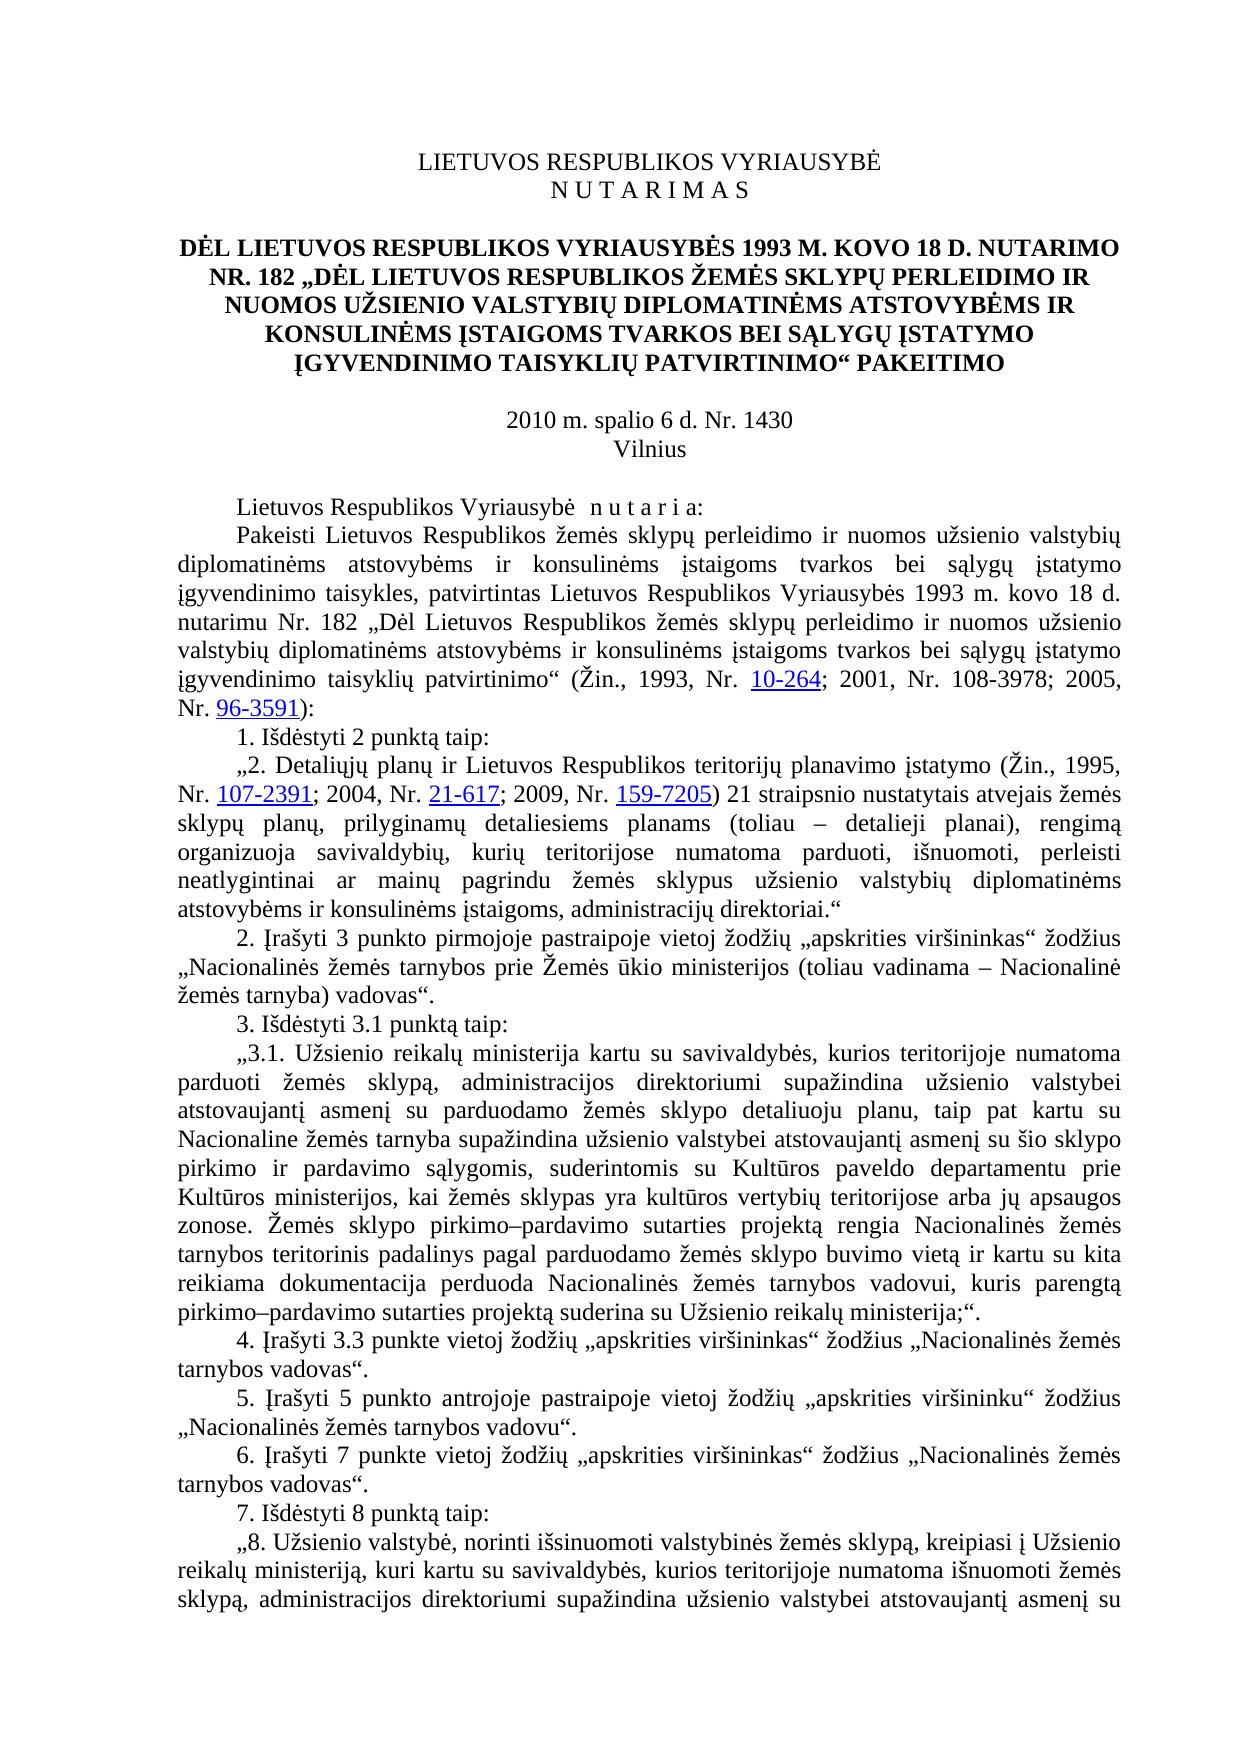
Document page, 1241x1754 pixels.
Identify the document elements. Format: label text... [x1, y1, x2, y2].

text 1. Išdėstyti 2 punktą taip: [177, 722, 1122, 751]
text NUTARIMAS [177, 176, 1122, 204]
text 2010 m. spalio 6 d. Nr. 1430 [177, 406, 1122, 434]
text Vilnius [177, 434, 1122, 463]
text Lietuvos Respublikos Vyriausybė [177, 147, 1122, 176]
text „2. Detaliųjų planų ir Lietuvos Respublikos teritorijų planavimo įstatymo (Žin., 1995, Nr. 107-2391; 2004, Nr. 21-617; 2009, Nr. 159-7205) 21 straipsnio nustatytais atvejais žemės sklypų planų, prilyginamų detaliesiems planams (toliau – detalieji planai), rengimą organizuoja savivaldybių, kurių teritorijose numatoma parduoti, išnuomoti, perleisti neatlygintinai ar mainų pagrindu žemės sklypus užsienio valstybių diplomatinėms atstovybėms ir konsulinėms įstaigoms, administracijų direktoriai.“ [177, 751, 1122, 923]
text 6. Įrašyti 7 punkte vietoj žodžių „apskrities viršininkas“ žodžius „Nacionalinės žemės tarnybos vadovas“. [177, 1441, 1122, 1498]
text DĖL LIETUVOS RESPUBLIKOS VYRIAUSYBĖS 1993 M. KOVO 18 D. NUTARIMO NR. 182 „DĖL LIETUVOS RESPUBLIKOS ŽEMĖS SKLYPŲ PERLEIDIMO IR NUOMOS UŽSIENIO VALSTYBIŲ DIPLOMATINĖMS ATSTOVYBĖMS IR KONSULINĖMS ĮSTAIGOMS TVARKOS BEI SĄLYGŲ ĮSTATYMO ĮGYVENDINIMO TAISYKLIŲ PATVIRTINIMO“ PAKEITIMO [177, 233, 1122, 377]
text Lietuvos Respublikos Vyriausybė nutaria: [177, 492, 1122, 521]
text 4. Įrašyti 3.3 punkte vietoj žodžių „apskrities viršininkas“ žodžius „Nacionalinės žemės tarnybos vadovas“. [177, 1326, 1122, 1383]
text „8. Užsienio valstybė, norinti išsinuomoti valstybinės žemės sklypą, kreipiasi į Užsienio reikalų ministeriją, kuri kartu su savivaldybės, kurios teritorijoje numatoma išnuomoti žemės sklypą, administracijos direktoriumi supažindina užsienio valstybei atstovaujantį asmenį su [177, 1527, 1122, 1613]
text 2. Įrašyti 3 punkto pirmojoje pastraipoje vietoj žodžių „apskrities viršininkas“ žodžius „Nacionalinės žemės tarnybos prie Žemės ūkio ministerijos (toliau vadinama – Nacionalinė žemės tarnyba) vadovas“. [177, 923, 1122, 1009]
text 5. Įrašyti 5 punkto antrojoje pastraipoje vietoj žodžių „apskrities viršininku“ žodžius „Nacionalinės žemės tarnybos vadovu“. [177, 1383, 1122, 1441]
text Pakeisti Lietuvos Respublikos žemės sklypų perleidimo ir nuomos užsienio valstybių diplomatinėms atstovybėms ir konsulinėms įstaigoms tvarkos bei sąlygų įstatymo įgyvendinimo taisykles, patvirtintas Lietuvos Respublikos Vyriausybės 1993 m. kovo 18 d. nutarimu Nr. 182 „Dėl Lietuvos Respublikos žemės sklypų perleidimo ir nuomos užsienio valstybių diplomatinėms atstovybėms ir konsulinėms įstaigoms tvarkos bei sąlygų įstatymo įgyvendinimo taisyklių patvirtinimo“ (Žin., 1993, Nr. 10-264; 2001, Nr. 108-3978; 2005, Nr. 96-3591): [177, 521, 1122, 722]
text „3.1. Užsienio reikalų ministerija kartu su savivaldybės, kurios teritorijoje numatoma parduoti žemės sklypą, administracijos direktoriumi supažindina užsienio valstybei atstovaujantį asmenį su parduodamo žemės sklypo detaliuoju planu, taip pat kartu su Nacionaline žemės tarnyba supažindina užsienio valstybei atstovaujantį asmenį su šio sklypo pirkimo ir pardavimo sąlygomis, suderintomis su Kultūros paveldo departamentu prie Kultūros ministerijos, kai žemės sklypas yra kultūros vertybių teritorijose arba jų apsaugos zonose. Žemės sklypo pirkimo–pardavimo sutarties projektą rengia Nacionalinės žemės tarnybos teritorinis padalinys pagal parduodamo žemės sklypo buvimo vietą ir kartu su kita reikiama dokumentacija perduoda Nacionalinės žemės tarnybos vadovui, kuris parengtą pirkimo–pardavimo sutarties projektą suderina su Užsienio reikalų ministerija;“. [177, 1038, 1122, 1326]
text 7. Išdėstyti 8 punktą taip: [177, 1498, 1122, 1527]
text 3. Išdėstyti 3.1 punktą taip: [177, 1009, 1122, 1038]
